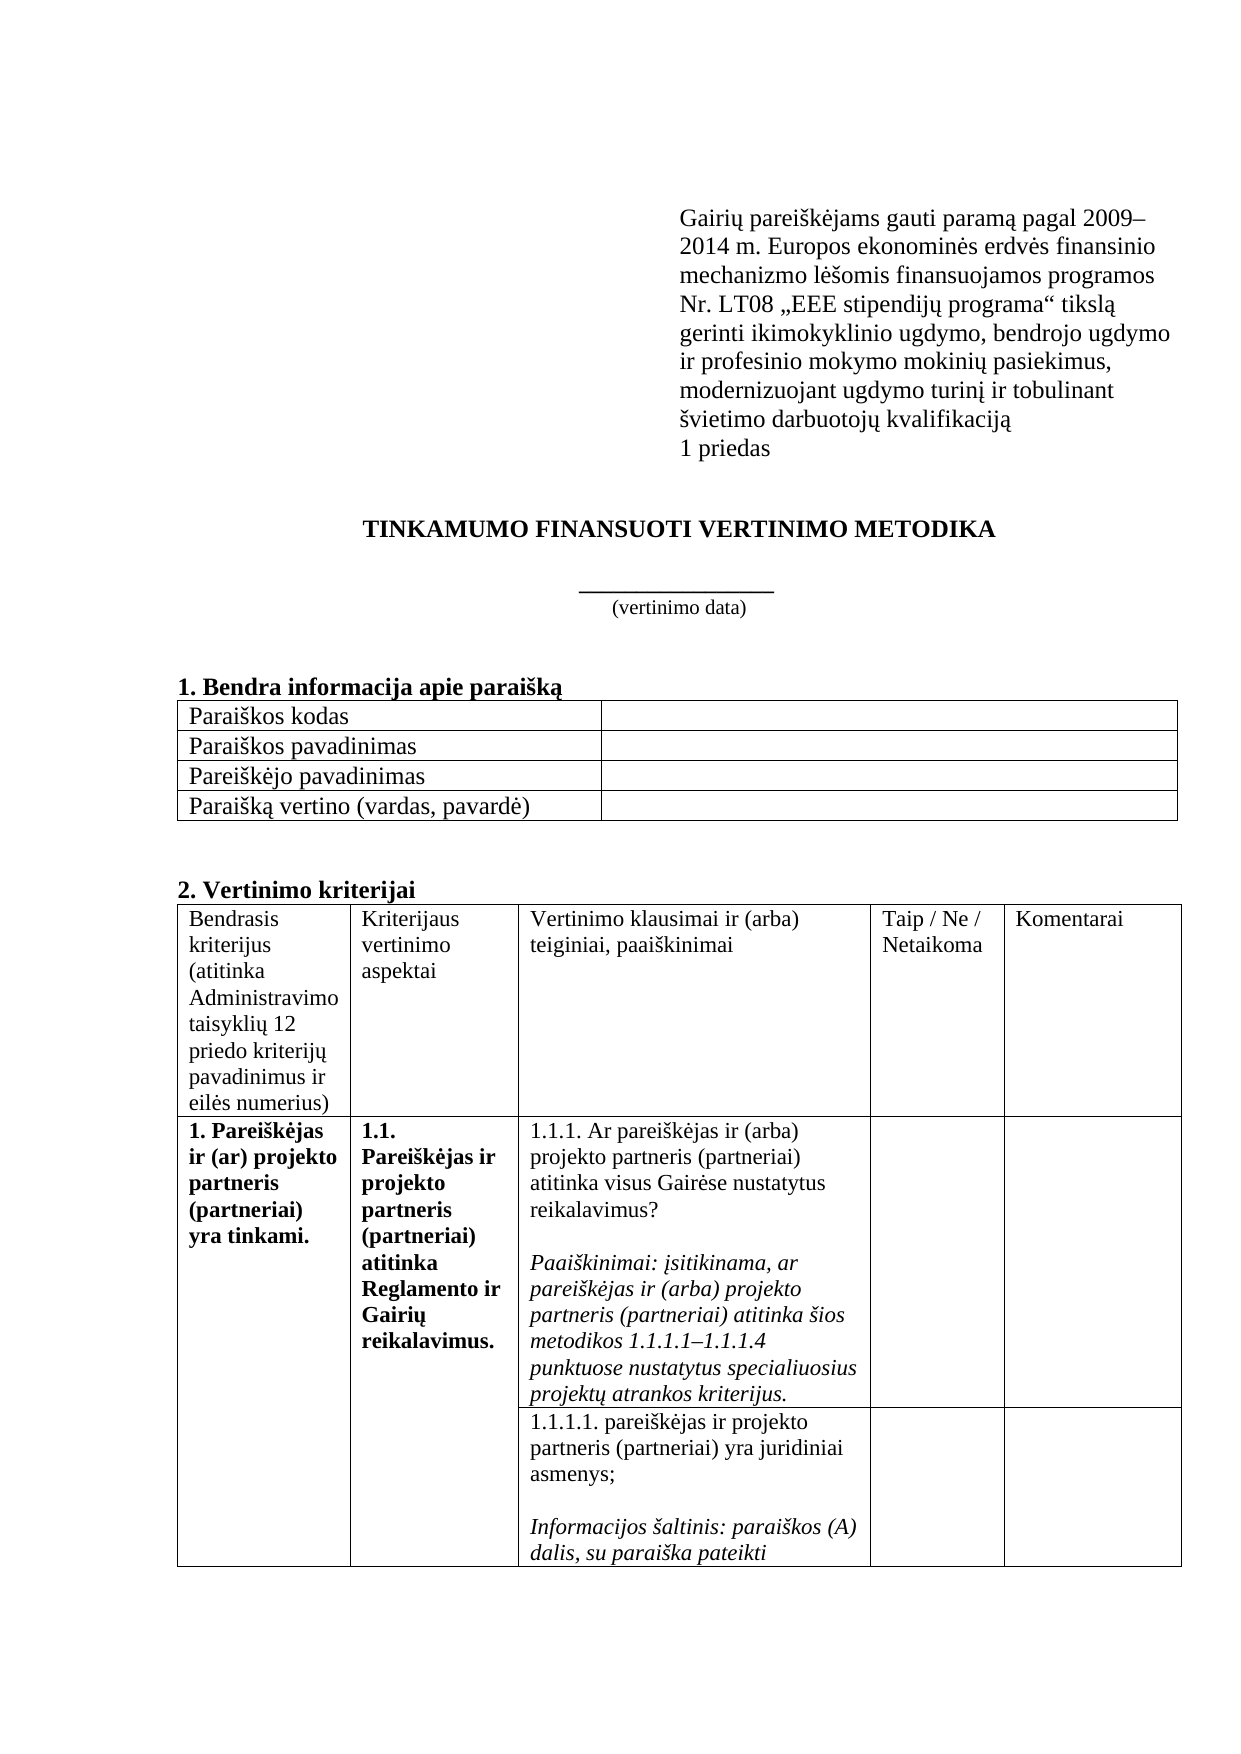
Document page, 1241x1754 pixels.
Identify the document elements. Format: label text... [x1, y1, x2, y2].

table_header Taip / Ne / Netaikoma [871, 905, 1004, 1116]
text Gairių pareiškėjams gauti paramą pagal 2009–2014 m. Europos ekonominės erdvės finansinio mechanizmo lėšomis finansuojamos programos Nr. LT08 „EEE stipendijų programa“ tikslą gerinti ikimokyklinio ugdymo, bendrojo ugdymo ir profesinio mokymo mokinių pasiekimus, modernizuojant ugdymo turinį ir tobulinant švietimo darbuotojų kvalifikaciją [679, 203, 1181, 433]
table_cell [1005, 1408, 1181, 1566]
table_cell 1. Pareiškėjas ir (ar) projekto partneris (partneriai) yra tinkami. [178, 1117, 350, 1566]
table_cell [602, 731, 1177, 760]
table_cell [602, 761, 1177, 790]
table_cell [871, 1408, 1004, 1566]
text (vertinimo data) [177, 595, 1181, 619]
text TINKAMUMO FINANSUOTI VERTINIMO METODIKA [177, 514, 1181, 543]
table_header [602, 701, 1177, 730]
table_header Kriterijaus vertinimo aspektai [351, 905, 518, 1116]
table_header Bendrasis kriterijus (atitinka Administravimo taisyklių 12 priedo kriterijų pavadinimus ir eilės numerius) [178, 905, 350, 1116]
table_cell 1.1.1. Ar pareiškėjas ir (arba) projekto partneris (partneriai) atitinka visus Gairėse nustatytus reikalavimus? Paaiškinimai: įsitikinama, ar pareiškėjas ir (arba) projekto partneris (partneriai) atitinka šios metodikos 1.1.1.1–1.1.1.4 punktuose nustatytus specialiuosius projektų atrankos kriterijus. [519, 1117, 870, 1407]
text _________________ [177, 569, 1181, 595]
table_header Komentarai [1005, 905, 1181, 1116]
table_cell 1.1.1.1. pareiškėjas ir projekto partneris (partneriai) yra juridiniai asmenys; Informacijos šaltinis: paraiškos (A) dalis, su paraiška pateikti [519, 1408, 870, 1566]
table_cell [602, 791, 1177, 819]
table_cell [871, 1117, 1004, 1407]
table_header Vertinimo klausimai ir (arba) teiginiai, paaiškinimai [519, 905, 870, 1116]
text 1 priedas [679, 433, 1181, 461]
text 2. Vertinimo kriterijai [177, 875, 1181, 904]
table_cell [1005, 1117, 1181, 1407]
text 1. Bendra informacija apie paraišką [177, 672, 1181, 700]
table_cell 1.1. Pareiškėjas ir projekto partneris (partneriai) atitinka Reglamento ir Gairių reikalavimus. [351, 1117, 518, 1566]
